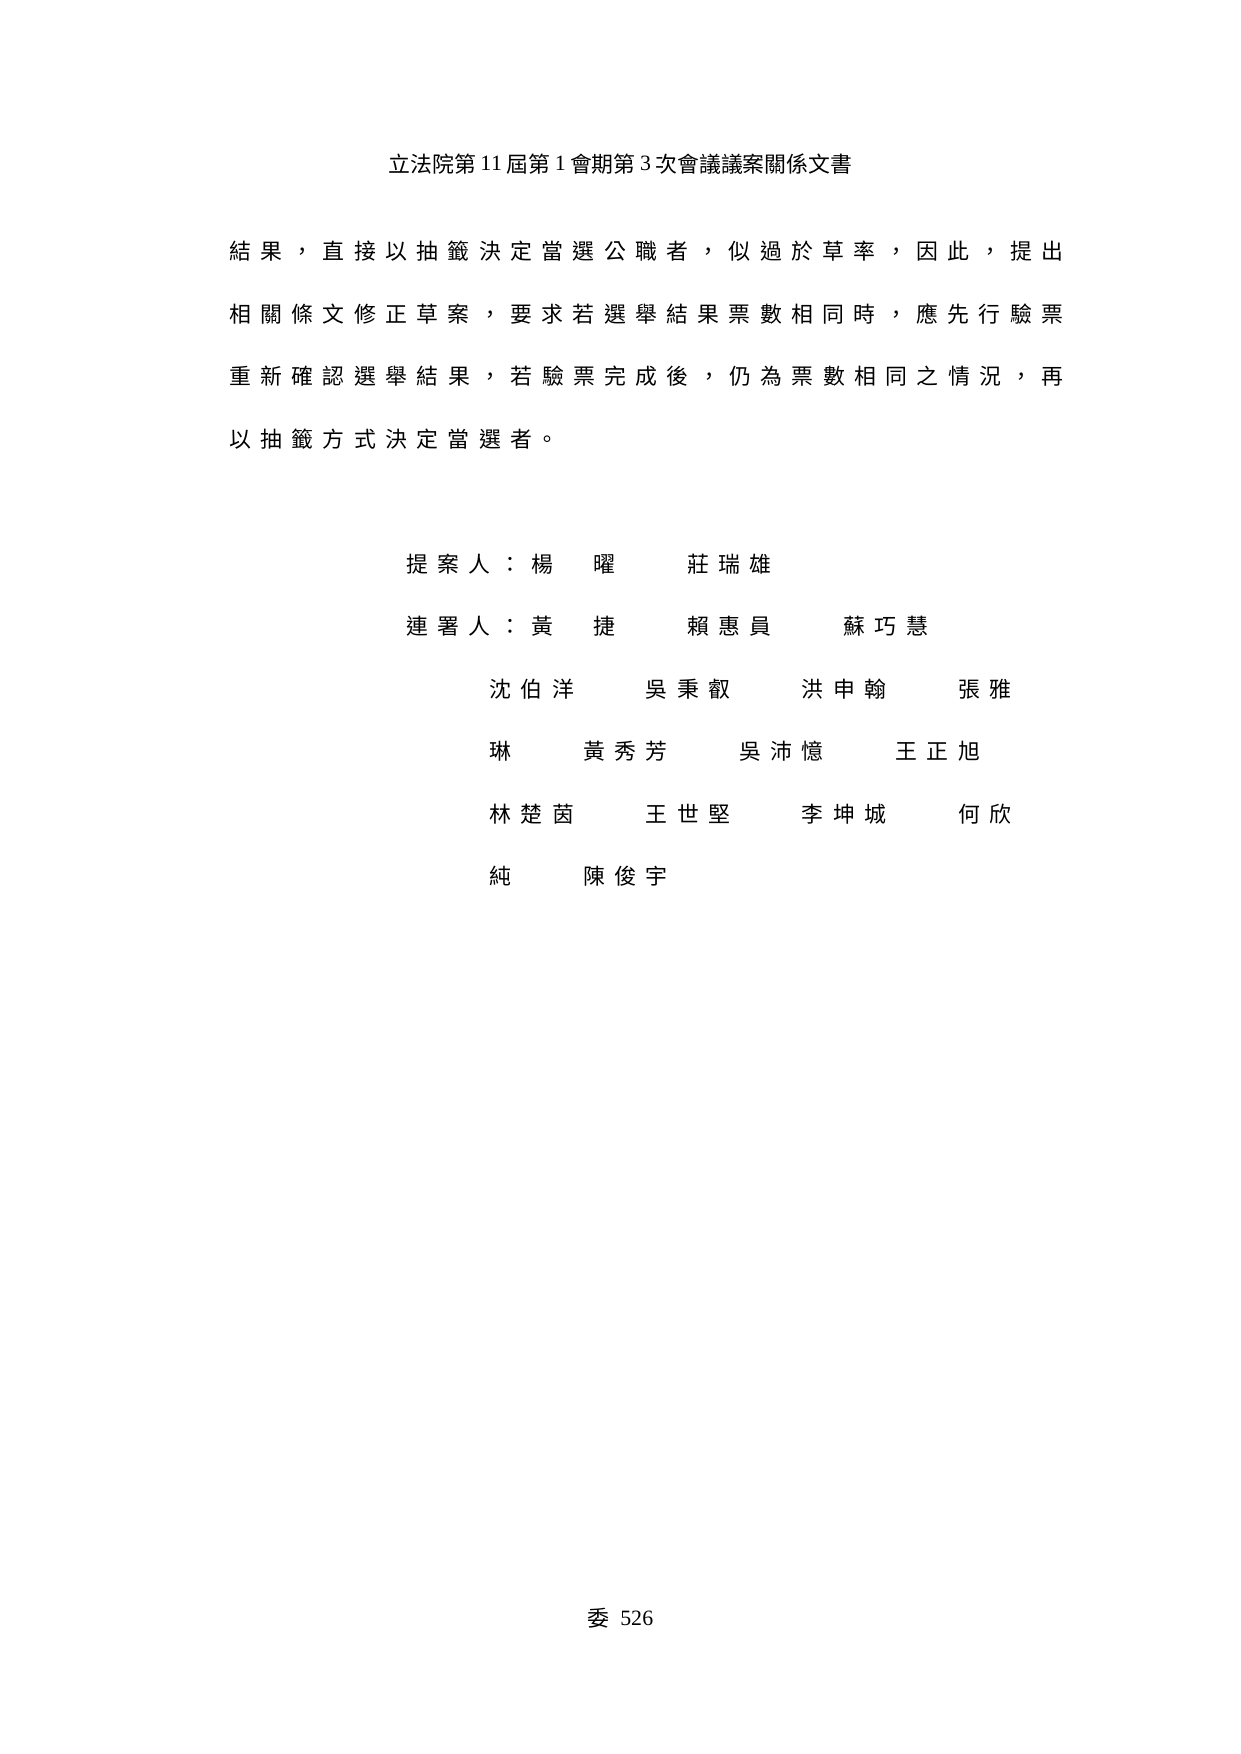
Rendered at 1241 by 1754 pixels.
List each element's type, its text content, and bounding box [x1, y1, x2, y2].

text 提案人：楊 曜 莊瑞雄 [393, 531, 1023, 594]
text 連署人：黃 捷 賴惠員 蘇巧慧 沈伯洋 吳秉叡 洪申翰 張雅琳 黃秀芳 吳沛憶 王正旭 林楚茵 王世堅 李坤城 何欣純 陳俊宇 [393, 594, 1023, 906]
text 結果，直接以抽籤決定當選公職者，似過於草率，因此，提出相關條文修正草案，要求若選舉結果票數相同時，應先行驗票重新確認選舉結果，若驗票完成後，仍為票數相同之情況，再以抽籤方式決定當選者。 [151, 219, 1089, 469]
